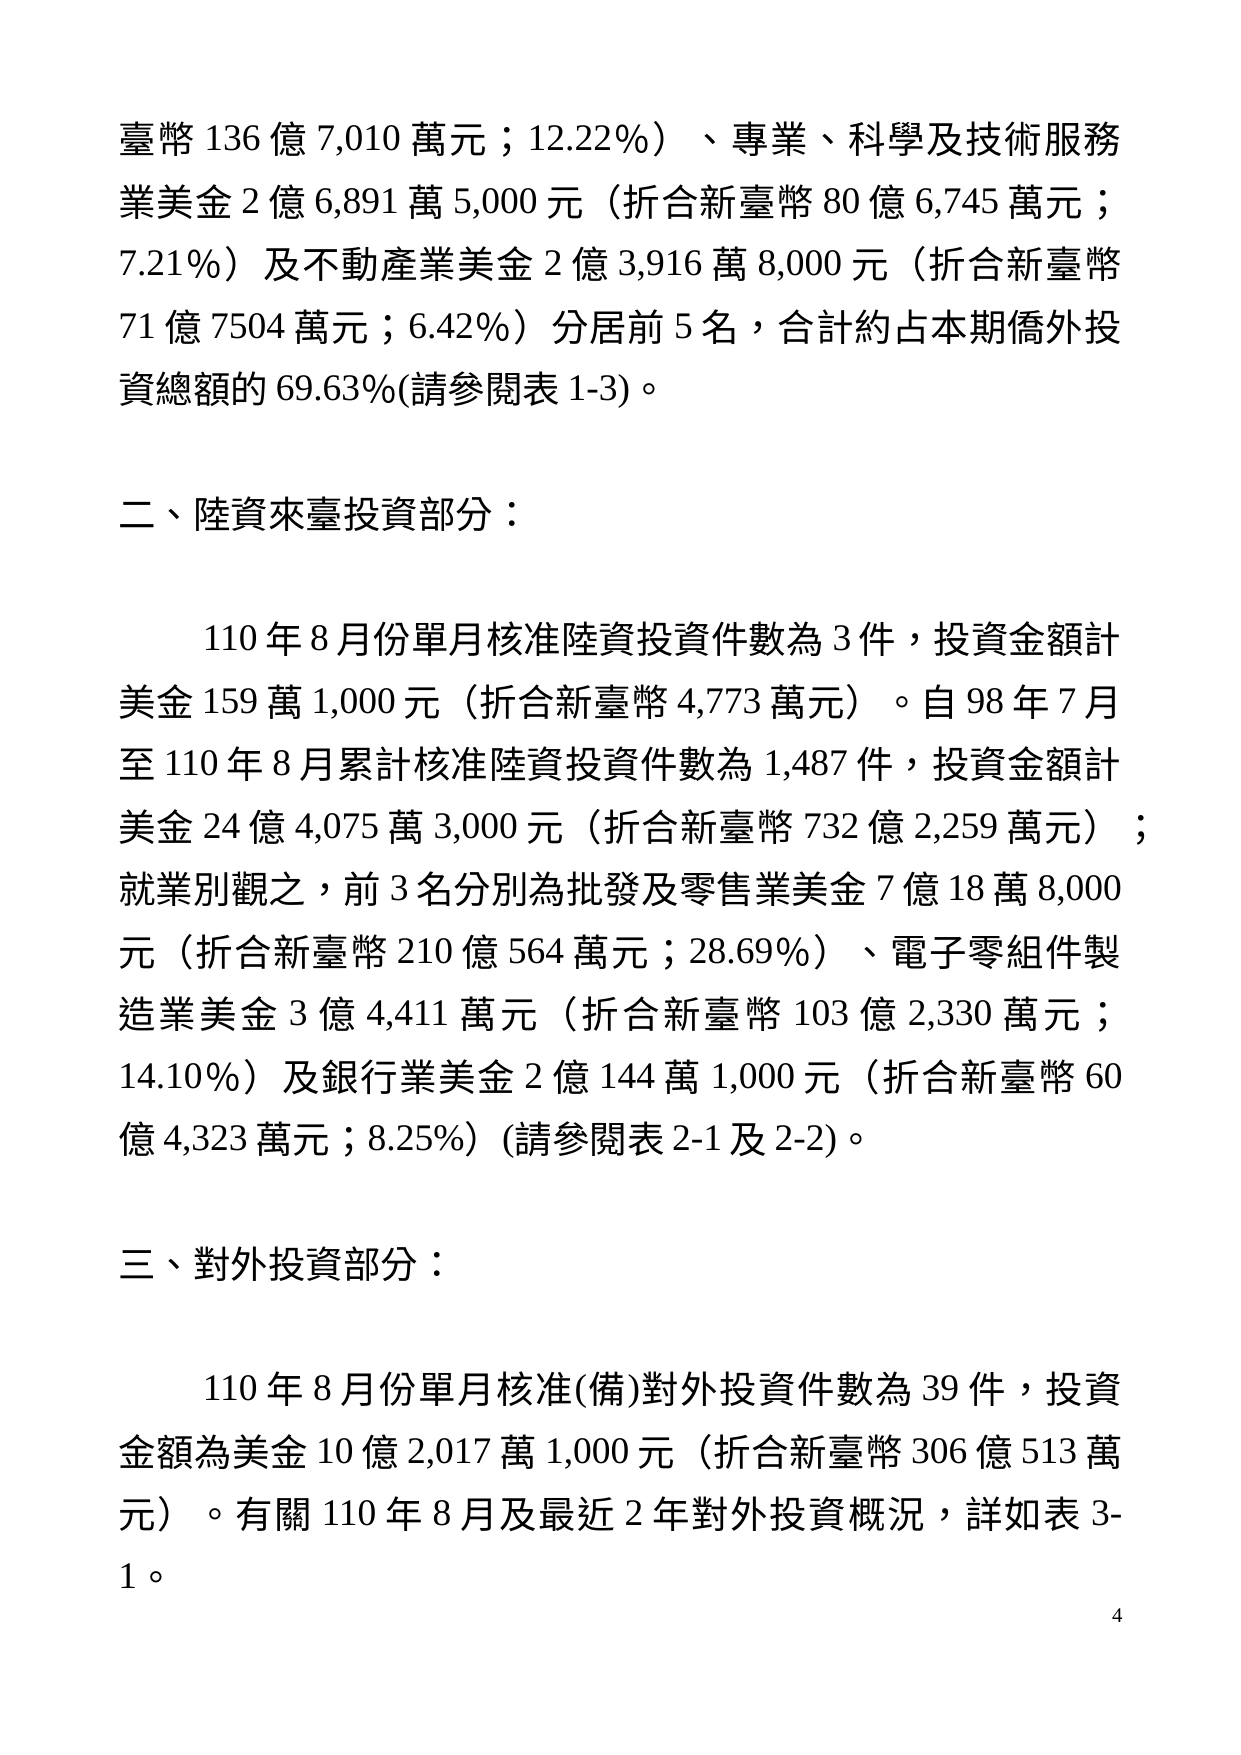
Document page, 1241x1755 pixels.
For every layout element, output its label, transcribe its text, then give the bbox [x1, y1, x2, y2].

text 110年1-8月核准僑外投資案件，若就地區觀之，以加勒比海英國屬地美金9億3,510萬9,000元（折合新臺幣280億5,327萬元；25.08%，主要為英屬開曼群島、英屬維京群島）、美國美金5億3,617萬1,000元（折合新臺幣160億8,513萬元；14.38%）、日本美金4億881萬2,000元（折合新臺幣122億6,436萬元；10.97％）、德國美金2億3,915萬9,000元（折合新臺幣71億7,477萬元；6.41％）及韓國美金2億1,469萬1,000元（折合新臺幣64億4,073萬元；5.76%）分居前5名，合計約占本期僑外投資總額的62.6％(請參閱表1-2)。若就業別觀之，僑外投資以金融及保險業美金10億1,043萬6,000元（折合新臺幣303億1,308萬元；27.10％）、批發及零售業美金6億2,194萬4,000元（折合新臺幣186億5,832萬元；16.68％）、資訊及通訊傳播業美金4億5,567萬元（折合新臺幣136億7,010萬元；12.22％）、專業、科學及技術服務業美金2億6,891萬5,000元（折合新臺幣80億6,745萬元；7.21％）及不動產業美金2億3,916萬8,000元（折合新臺幣71億7504萬元；6.42％）分居前5名，合計約占本期僑外投資總額的69.63％(請參閱表1-3)。 [118, 96, 1122, 408]
text 二、陸資來臺投資部分： [118, 471, 1122, 533]
text 三、對外投資部分： [118, 1221, 1122, 1283]
text 110年8月份單月核准陸資投資件數為3件，投資金額計美金159萬1,000元（折合新臺幣4,773萬元）。自98年7月至110年8月累計核准陸資投資件數為1,487件，投資金額計美金24億4,075萬3,000元（折合新臺幣732億2,259萬元）；就業別觀之，前3名分別為批發及零售業美金7億18萬8,000元（折合新臺幣210億564萬元；28.69％）、電子零組件製造業美金3億4,411萬元（折合新臺幣103億2,330萬元；14.10％）及銀行業美金2億144萬1,000元（折合新臺幣60億4,323萬元；8.25%）(請參閱表2-1及2-2)。 [118, 596, 1122, 1158]
text 110年8月份單月核准(備)對外投資件數為39件，投資金額為美金10億2,017萬1,000元（折合新臺幣306億513萬元）。有關110年8月及最近2年對外投資概況，詳如表3-1。 [118, 1346, 1122, 1596]
